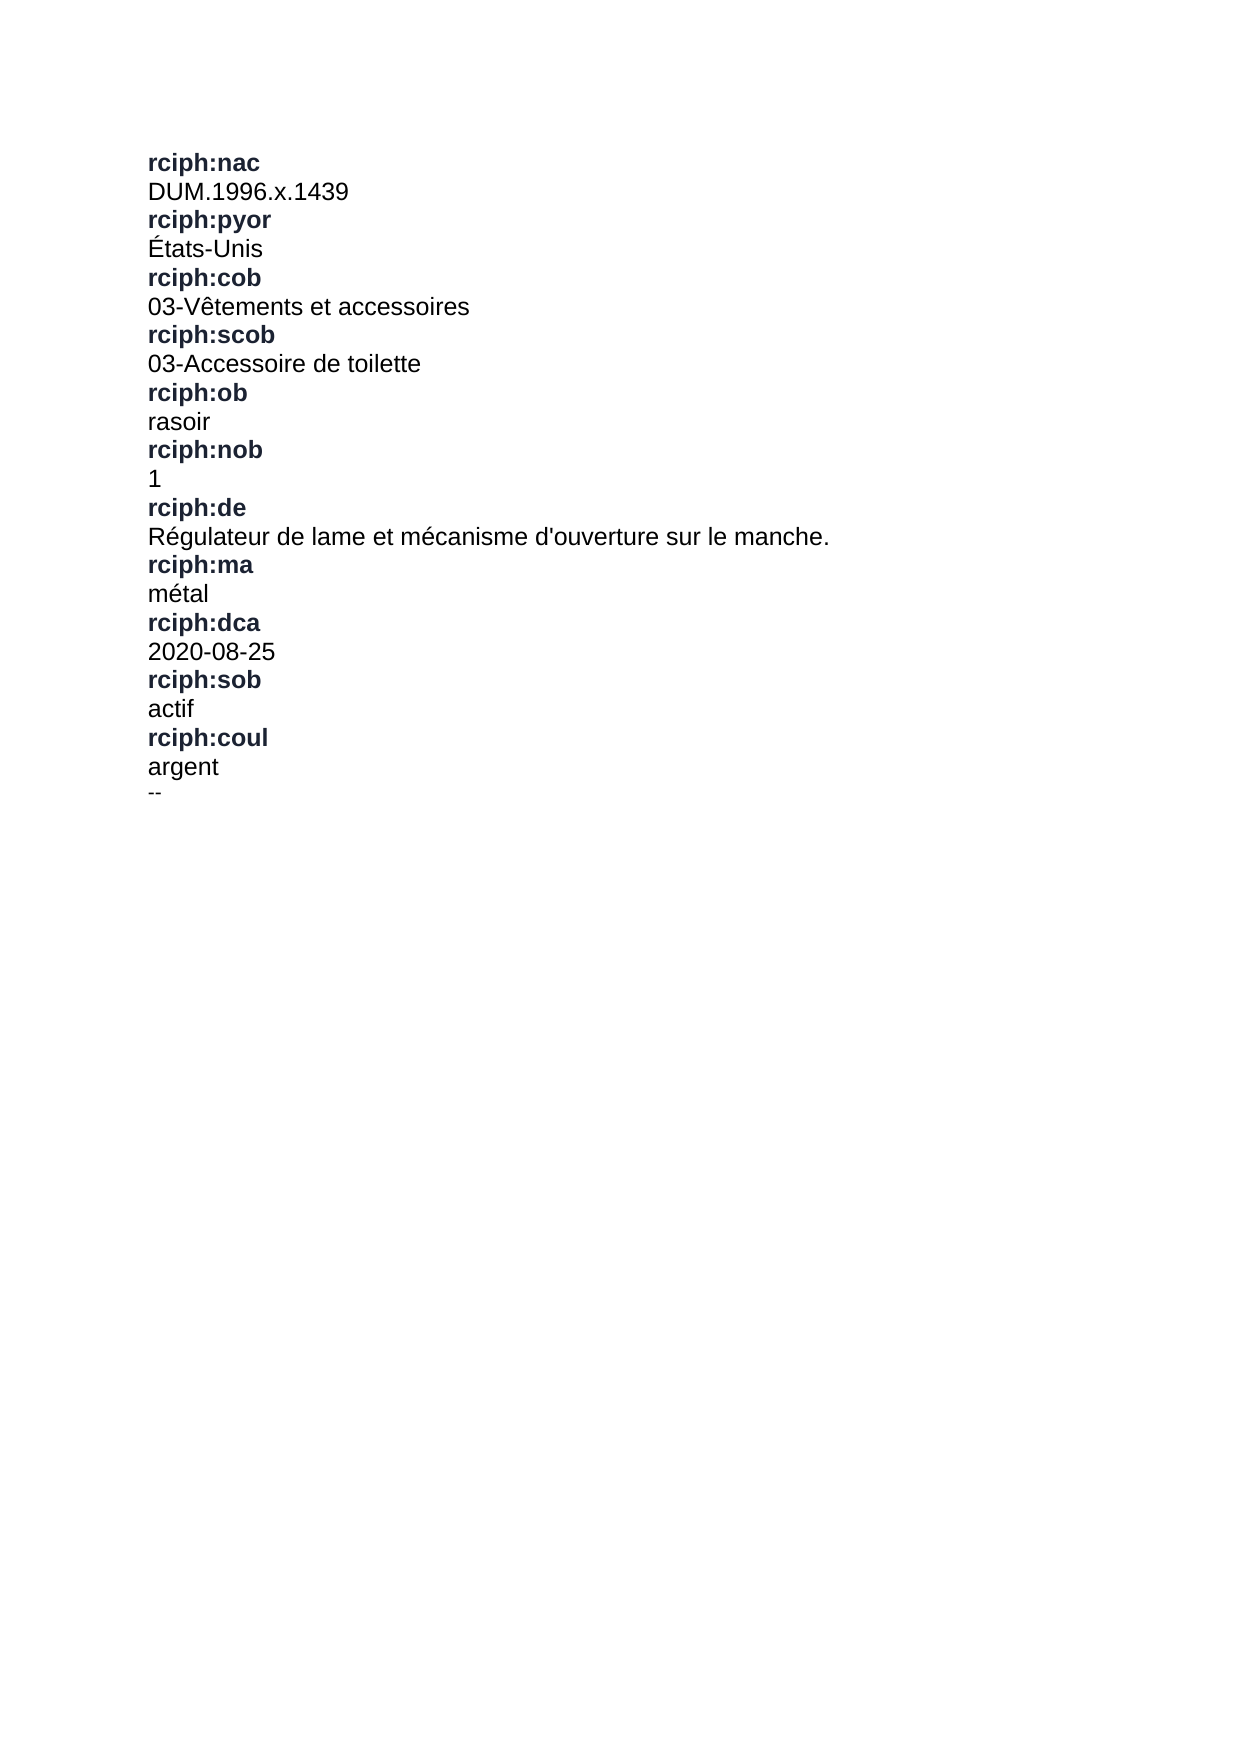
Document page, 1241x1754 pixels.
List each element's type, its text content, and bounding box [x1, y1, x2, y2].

text 03-Vêtements et accessoires [148, 291, 1092, 320]
text rciph:dca [148, 608, 1092, 636]
text DUM.1996.x.1439 [148, 176, 1092, 205]
text rciph:de [148, 493, 1092, 521]
text rciph:scob [148, 320, 1092, 349]
text rciph:ma [148, 550, 1092, 579]
text rciph:sob [148, 665, 1092, 694]
text rasoir [148, 406, 1092, 435]
text Régulateur de lame et mécanisme d'ouverture sur le manche. [148, 521, 1092, 550]
text rciph:nac [148, 148, 1092, 176]
text 2020-08-25 [148, 636, 1092, 665]
text rciph:nob [148, 435, 1092, 464]
text rciph:coul [148, 723, 1092, 751]
text États-Unis [148, 234, 1092, 263]
text rciph:pyor [148, 205, 1092, 234]
text 1 [148, 464, 1092, 493]
text argent [148, 751, 1092, 780]
text métal [148, 579, 1092, 608]
text 03-Accessoire de toilette [148, 349, 1092, 378]
text actif [148, 694, 1092, 723]
text -- [148, 780, 1092, 804]
text rciph:cob [148, 263, 1092, 291]
text rciph:ob [148, 378, 1092, 406]
